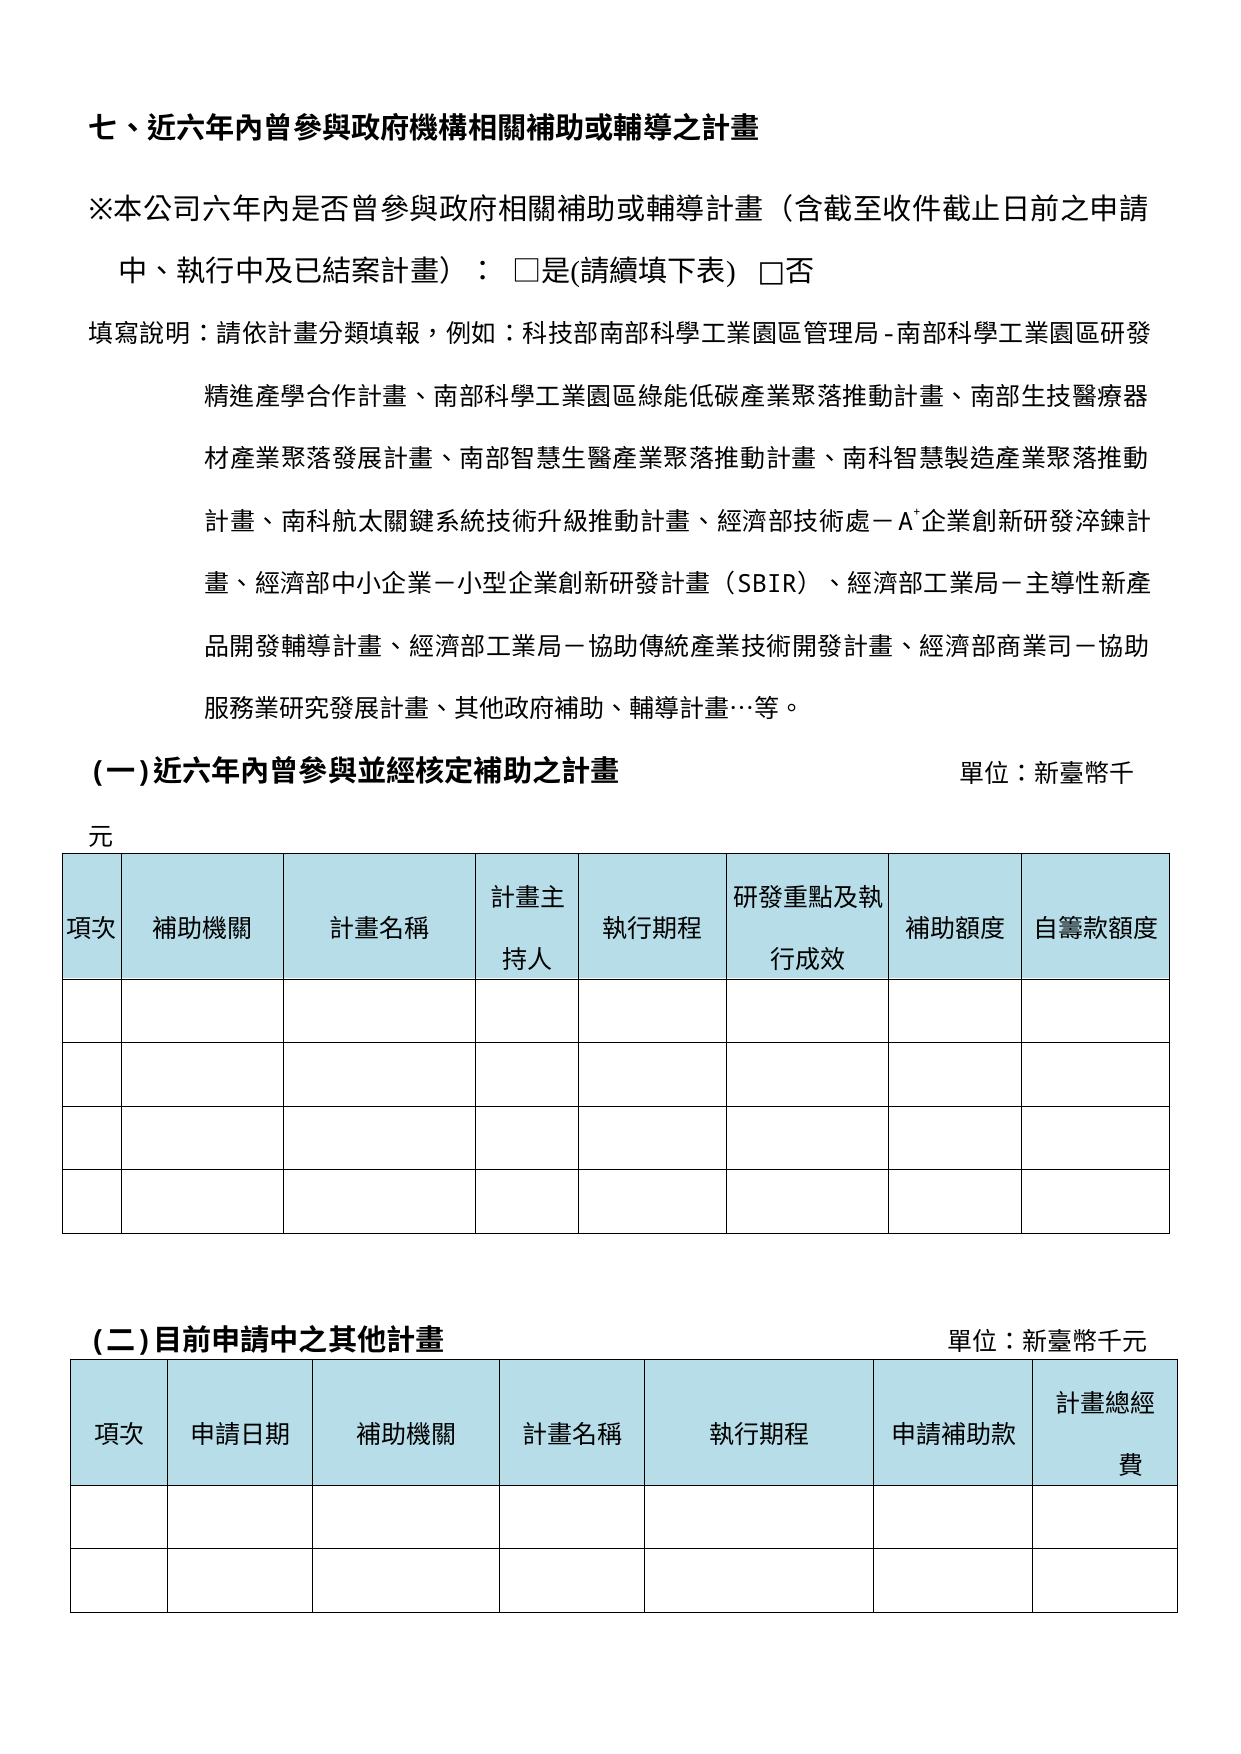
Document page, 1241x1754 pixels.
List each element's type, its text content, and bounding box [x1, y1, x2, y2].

table_cell [313, 1549, 499, 1612]
table_cell [727, 1170, 888, 1233]
table_cell [1022, 1043, 1169, 1106]
table_header 計畫名稱 [500, 1360, 644, 1485]
text (二)目前申請中之其他計畫 單位：新臺幣千元 [89, 1296, 1152, 1359]
table_cell [874, 1549, 1032, 1612]
table_header 研發重點及執行成效 [727, 854, 888, 978]
table_cell [500, 1486, 644, 1548]
table_header 補助機關 [313, 1360, 499, 1485]
table_header 執行期程 [645, 1360, 873, 1485]
table_cell [889, 980, 1021, 1042]
table_header 執行期程 [579, 854, 726, 978]
table_cell [122, 1043, 283, 1106]
table_cell [63, 1043, 121, 1106]
table_header 項次 [63, 854, 121, 978]
table_cell [122, 1170, 283, 1233]
table_cell [122, 1107, 283, 1169]
table_cell [71, 1486, 167, 1548]
table_header 計畫總經費 [1033, 1360, 1177, 1485]
table_cell [122, 980, 283, 1042]
table_cell [1022, 1107, 1169, 1169]
table_cell [579, 1107, 726, 1169]
table_cell [645, 1549, 873, 1612]
table_cell [284, 1043, 475, 1106]
table_header 補助機關 [122, 854, 283, 978]
table_cell [284, 1107, 475, 1169]
table_cell [579, 980, 726, 1042]
table_cell [284, 1170, 475, 1233]
table_header 補助額度 [889, 854, 1021, 978]
table_cell [476, 980, 578, 1042]
text 七、近六年內曾參與政府機構相關補助或輔導之計畫 [89, 84, 1152, 146]
table_cell [645, 1486, 873, 1548]
table_cell [63, 1170, 121, 1233]
table_cell [727, 1043, 888, 1106]
table_cell [889, 1107, 1021, 1169]
table_cell [874, 1486, 1032, 1548]
table_header 申請日期 [168, 1360, 312, 1485]
table_cell [727, 1107, 888, 1169]
table_header 自籌款額度 [1022, 854, 1169, 978]
subtitle (一)近六年內曾參與並經核定補助之計畫 單位：新臺幣千元 [89, 727, 1152, 852]
table_cell [476, 1043, 578, 1106]
table_cell [1022, 980, 1169, 1042]
table_cell [313, 1486, 499, 1548]
text ※本公司六年內是否曾參與政府相關補助或輔導計畫（含截至收件截止日前之申請中、執行中及已結案計畫）： □是(請續填下表) □否 [89, 165, 1152, 290]
table_header 計畫主持人 [476, 854, 578, 978]
table_header 項次 [71, 1360, 167, 1485]
text 填寫說明：請依計畫分類填報，例如：科技部南部科學工業園區管理局-南部科學工業園區研發精進產學合作計畫、南部科學工業園區綠能低碳產業聚落推動計畫、南部生技醫療器材產業聚落發展計畫、南部智慧生醫產業聚落推動計畫、南科智慧製造產業聚落推動計畫、南科航太關鍵系統技術升級推動計畫、經濟部技術處－A+企業創新研發淬鍊計畫、經濟部中小企業－小型企業創新研發計畫（SBIR）、經濟部工業局－主導性新產品開發輔導計畫、經濟部工業局－協助傳統產業技術開發計畫、經濟部商業司－協助服務業研究發展計畫、其他政府補助、輔導計畫…等。 [89, 290, 1152, 727]
table_cell [1022, 1170, 1169, 1233]
table_cell [1033, 1549, 1177, 1612]
table_cell [579, 1170, 726, 1233]
table_header 申請補助款 [874, 1360, 1032, 1485]
table_cell [284, 980, 475, 1042]
table_cell [889, 1170, 1021, 1233]
table_cell [579, 1043, 726, 1106]
table_cell [168, 1486, 312, 1548]
table_cell [476, 1170, 578, 1233]
table_header 計畫名稱 [284, 854, 475, 978]
table_cell [889, 1043, 1021, 1106]
table_cell [63, 1107, 121, 1169]
table_cell [71, 1549, 167, 1612]
table_cell [500, 1549, 644, 1612]
table_cell [1033, 1486, 1177, 1548]
table_cell [727, 980, 888, 1042]
table_cell [168, 1549, 312, 1612]
table_cell [63, 980, 121, 1042]
table_cell [476, 1107, 578, 1169]
